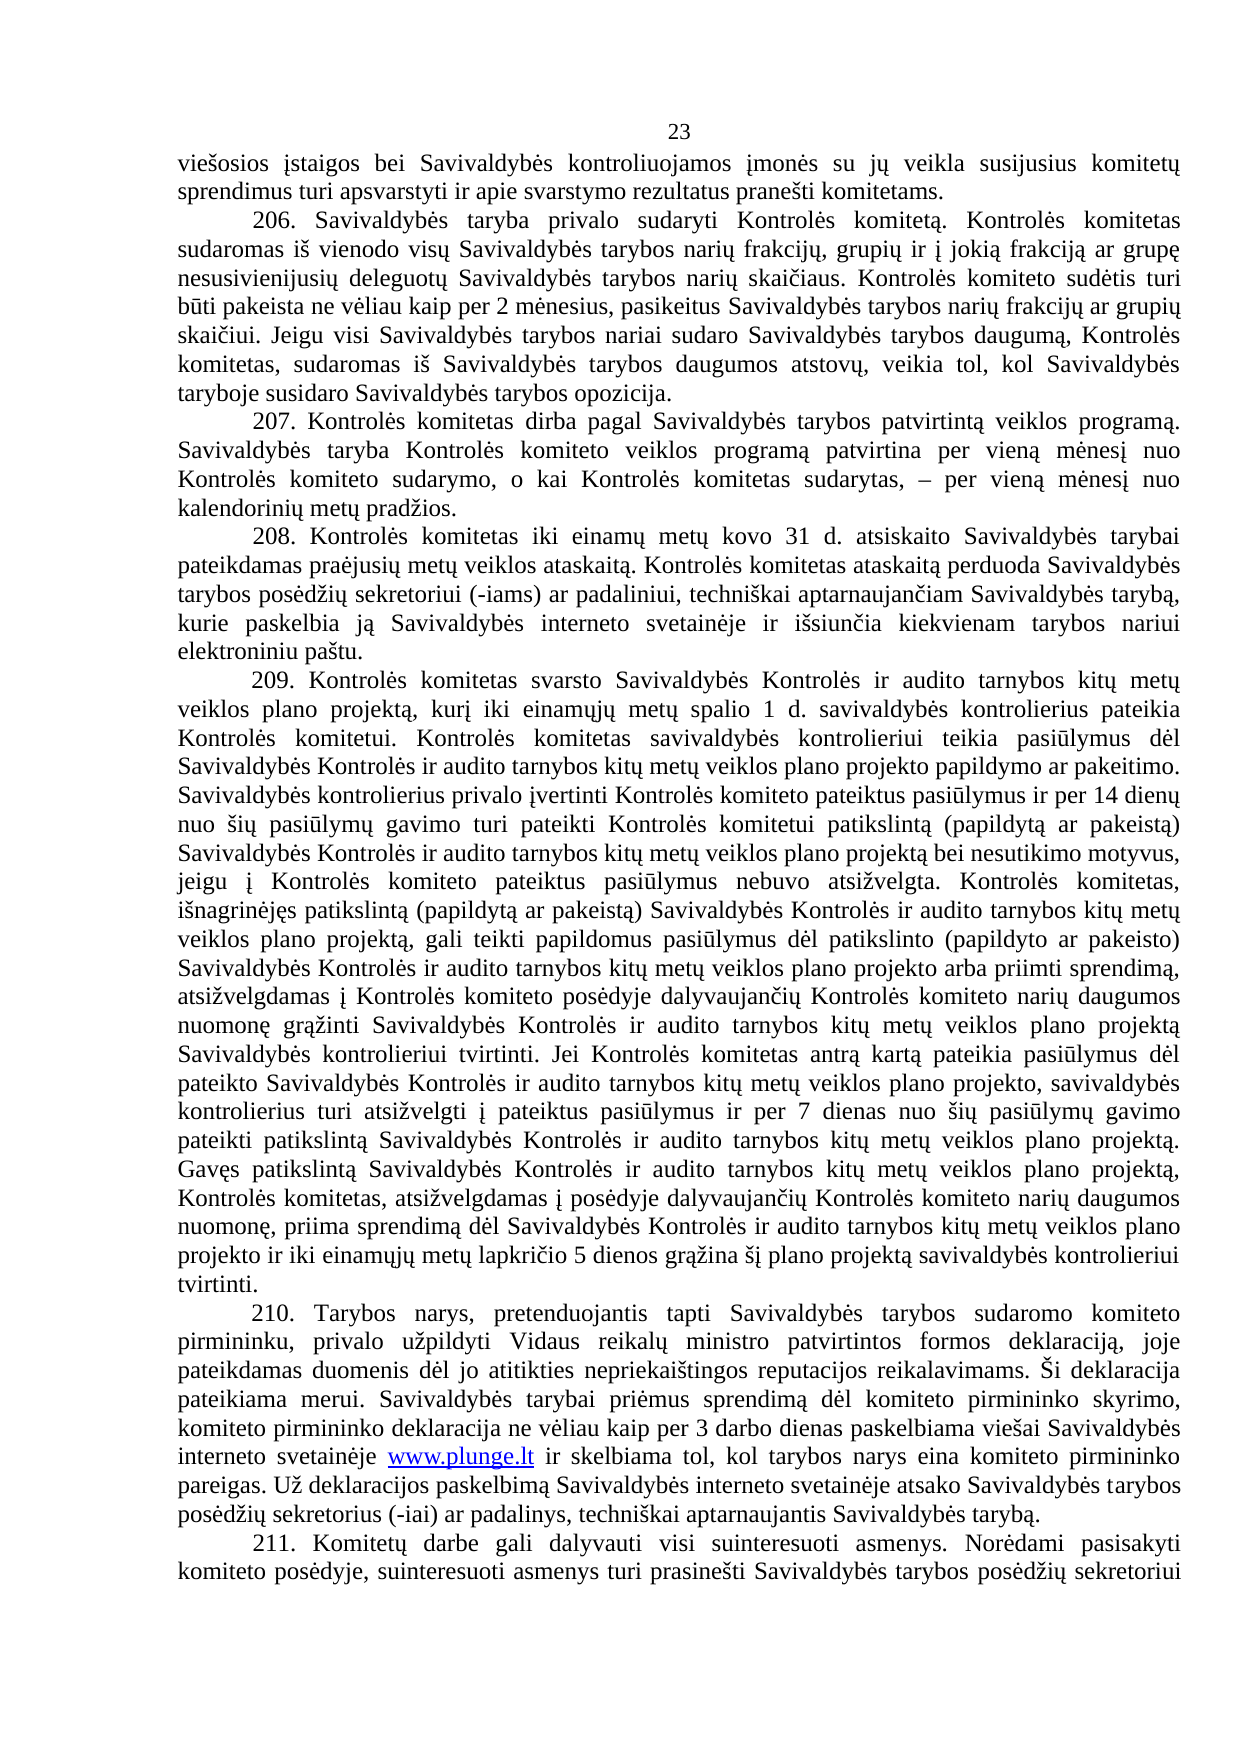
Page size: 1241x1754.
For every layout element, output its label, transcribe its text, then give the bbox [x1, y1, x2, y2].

text 211. Komitetų darbe gali dalyvauti visi suinteresuoti asmenys. Norėdami pasisakyti komiteto posėdyje, suinteresuoti asmenys turi prasinešti Savivaldybės tarybos posėdžių sekretoriui [177, 1528, 1181, 1585]
text 208. Kontrolės komitetas iki einamų metų kovo 31 d. atsiskaito Savivaldybės tarybai pateikdamas praėjusių metų veiklos ataskaitą. Kontrolės komitetas ataskaitą perduoda Savivaldybės tarybos posėdžių sekretoriui (-iams) ar padaliniui, techniškai aptarnaujančiam Savivaldybės tarybą, kurie paskelbia ją Savivaldybės interneto svetainėje ir išsiunčia kiekvienam tarybos nariui elektroniniu paštu. [177, 521, 1181, 665]
text 207. Kontrolės komitetas dirba pagal Savivaldybės tarybos patvirtintą veiklos programą. Savivaldybės taryba Kontrolės komiteto veiklos programą patvirtina per vieną mėnesį nuo Kontrolės komiteto sudarymo, o kai Kontrolės komitetas sudarytas, – per vieną mėnesį nuo kalendorinių metų pradžios. [177, 406, 1181, 521]
text 206. Savivaldybės taryba privalo sudaryti Kontrolės komitetą. Kontrolės komitetas sudaromas iš vienodo visų Savivaldybės tarybos narių frakcijų, grupių ir į jokią frakciją ar grupę nesusivienijusių deleguotų Savivaldybės tarybos narių skaičiaus. Kontrolės komiteto sudėtis turi būti pakeista ne vėliau kaip per 2 mėnesius, pasikeitus Savivaldybės tarybos narių frakcijų ar grupių skaičiui. Jeigu visi Savivaldybės tarybos nariai sudaro Savivaldybės tarybos daugumą, Kontrolės komitetas, sudaromas iš Savivaldybės tarybos daugumos atstovų, veikia tol, kol Savivaldybės taryboje susidaro Savivaldybės tarybos opozicija. [177, 205, 1181, 406]
text viešosios įstaigos bei Savivaldybės kontroliuojamos įmonės su jų veikla susijusius komitetų sprendimus turi apsvarstyti ir apie svarstymo rezultatus pranešti komitetams. [177, 148, 1181, 205]
text 209. Kontrolės komitetas svarsto Savivaldybės Kontrolės ir audito tarnybos kitų metų veiklos plano projektą, kurį iki einamųjų metų spalio 1 d. savivaldybės kontrolierius pateikia Kontrolės komitetui. Kontrolės komitetas savivaldybės kontrolieriui teikia pasiūlymus dėl Savivaldybės Kontrolės ir audito tarnybos kitų metų veiklos plano projekto papildymo ar pakeitimo. Savivaldybės kontrolierius privalo įvertinti Kontrolės komiteto pateiktus pasiūlymus ir per 14 dienų nuo šių pasiūlymų gavimo turi pateikti Kontrolės komitetui patikslintą (papildytą ar pakeistą) Savivaldybės Kontrolės ir audito tarnybos kitų metų veiklos plano projektą bei nesutikimo motyvus, jeigu į Kontrolės komiteto pateiktus pasiūlymus nebuvo atsižvelgta. Kontrolės komitetas, išnagrinėjęs patikslintą (papildytą ar pakeistą) Savivaldybės Kontrolės ir audito tarnybos kitų metų veiklos plano projektą, gali teikti papildomus pasiūlymus dėl patikslinto (papildyto ar pakeisto) Savivaldybės Kontrolės ir audito tarnybos kitų metų veiklos plano projekto arba priimti sprendimą, atsižvelgdamas į Kontrolės komiteto posėdyje dalyvaujančių Kontrolės komiteto narių daugumos nuomonę grąžinti Savivaldybės Kontrolės ir audito tarnybos kitų metų veiklos plano projektą Savivaldybės kontrolieriui tvirtinti. Jei Kontrolės komitetas antrą kartą pateikia pasiūlymus dėl pateikto Savivaldybės Kontrolės ir audito tarnybos kitų metų veiklos plano projekto, savivaldybės kontrolierius turi atsižvelgti į pateiktus pasiūlymus ir per 7 dienas nuo šių pasiūlymų gavimo pateikti patikslintą Savivaldybės Kontrolės ir audito tarnybos kitų metų veiklos plano projektą. Gavęs patikslintą Savivaldybės Kontrolės ir audito tarnybos kitų metų veiklos plano projektą, Kontrolės komitetas, atsižvelgdamas į posėdyje dalyvaujančių Kontrolės komiteto narių daugumos nuomonę, priima sprendimą dėl Savivaldybės Kontrolės ir audito tarnybos kitų metų veiklos plano projekto ir iki einamųjų metų lapkričio 5 dienos grąžina šį plano projektą savivaldybės kontrolieriui tvirtinti. [177, 665, 1181, 1298]
text 210. Tarybos narys, pretenduojantis tapti Savivaldybės tarybos sudaromo komiteto pirmininku, privalo užpildyti Vidaus reikalų ministro patvirtintos formos deklaraciją, joje pateikdamas duomenis dėl jo atitikties nepriekaištingos reputacijos reikalavimams. Ši deklaracija pateikiama merui. Savivaldybės tarybai priėmus sprendimą dėl komiteto pirmininko skyrimo, komiteto pirmininko deklaracija ne vėliau kaip per 3 darbo dienas paskelbiama viešai Savivaldybės interneto svetainėje www.plunge.lt ir skelbiama tol, kol tarybos narys eina komiteto pirmininko pareigas. Už deklaracijos paskelbimą Savivaldybės interneto svetainėje atsako Savivaldybės tarybos posėdžių sekretorius (-iai) ar padalinys, techniškai aptarnaujantis Savivaldybės tarybą. [177, 1298, 1181, 1528]
